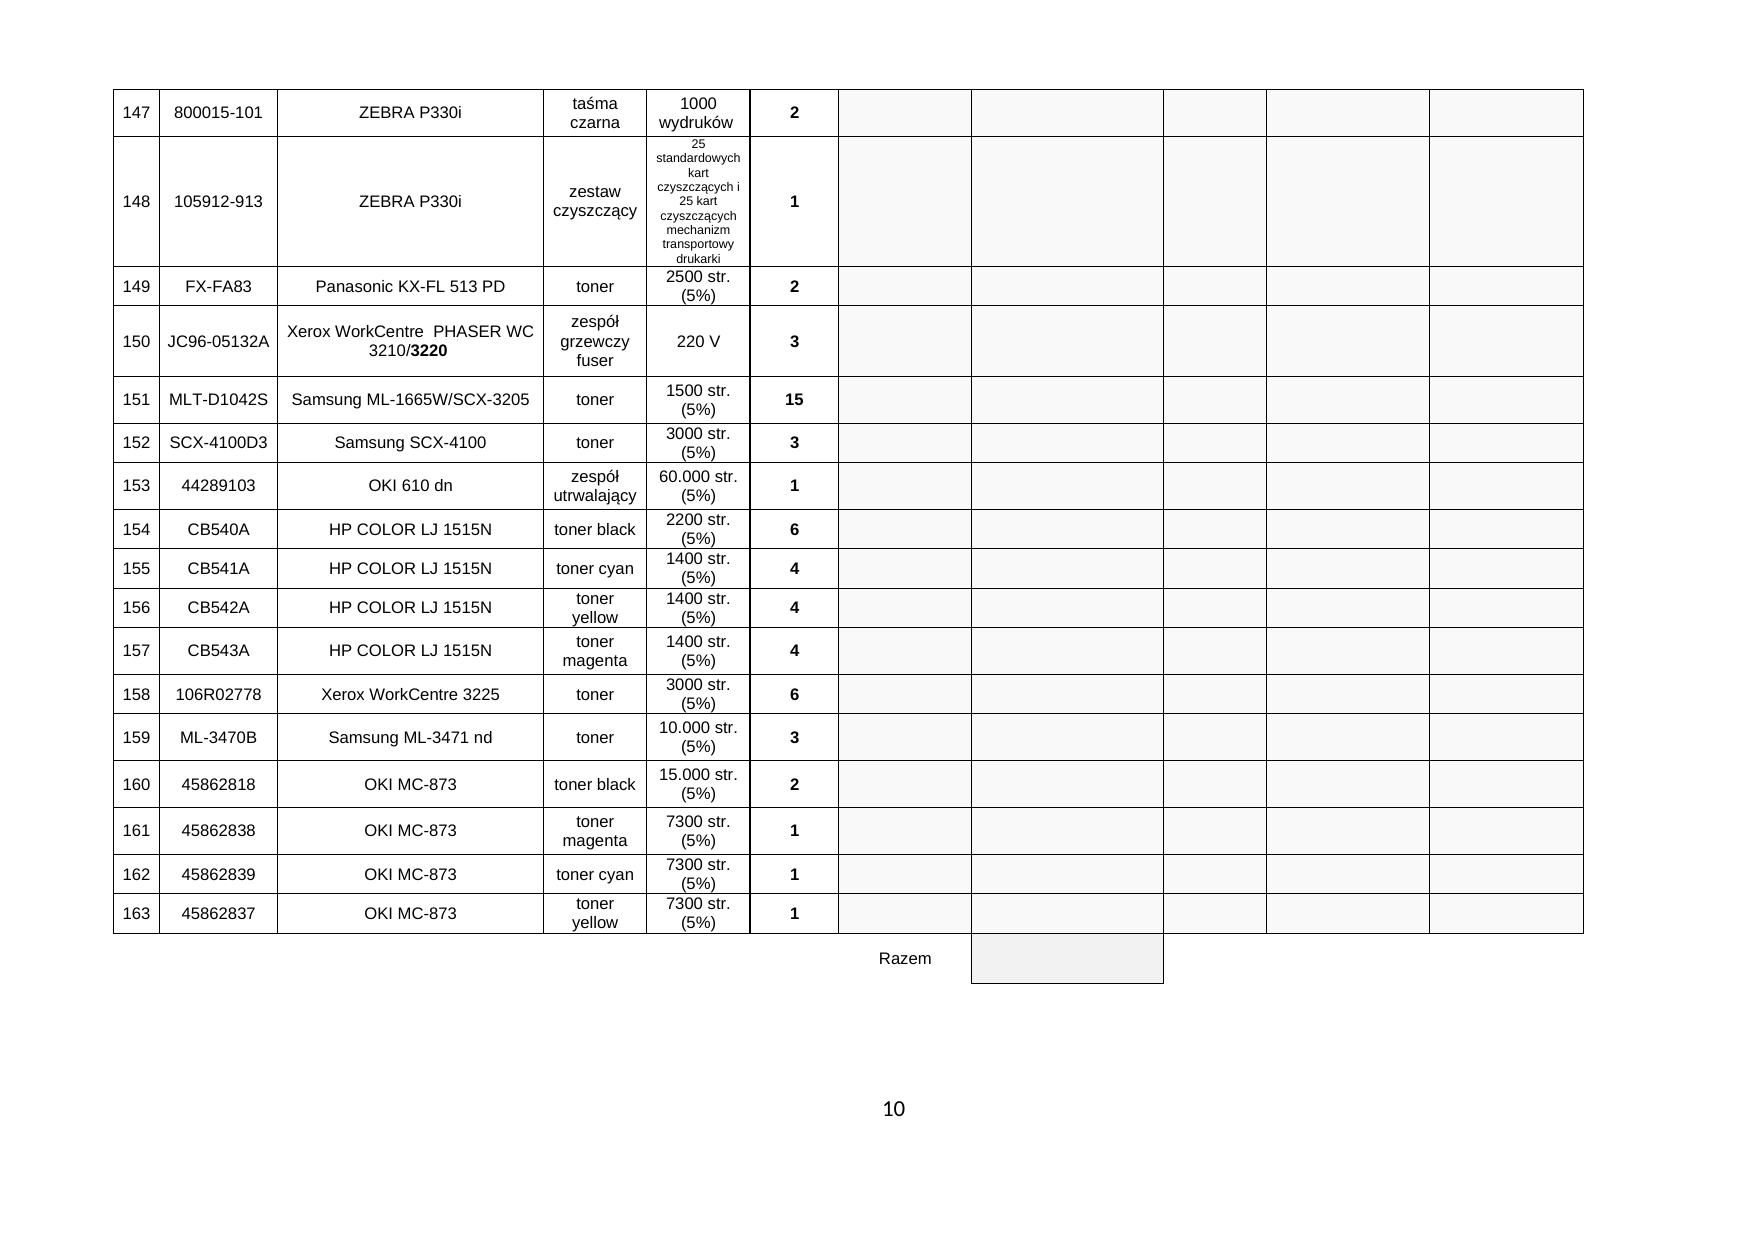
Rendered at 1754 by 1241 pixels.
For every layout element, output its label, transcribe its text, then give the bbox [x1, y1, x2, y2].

table_cell 153 [114, 463, 159, 509]
table_cell [839, 377, 971, 422]
table_cell [750, 983, 838, 1030]
table_cell toner [544, 377, 646, 422]
table_cell OKI MC-873 [278, 761, 543, 807]
table_cell [839, 761, 971, 807]
table_cell [1164, 675, 1266, 713]
table_cell 7300 str. (5%) [647, 808, 749, 854]
table_cell CB542A [160, 589, 277, 627]
table_cell [1164, 894, 1266, 932]
table_cell [839, 424, 971, 462]
table_cell [1267, 808, 1429, 854]
table_cell [1430, 855, 1583, 893]
table_cell 157 [114, 628, 159, 674]
table_cell 106R02778 [160, 675, 277, 713]
table_cell [972, 90, 1163, 136]
table_cell 45862837 [160, 894, 277, 932]
table_cell 159 [114, 714, 159, 760]
table_cell taśma czarna [544, 90, 646, 136]
table_cell 2200 str. (5%) [647, 510, 749, 548]
table_cell 6 [751, 675, 838, 713]
table_cell [1267, 983, 1429, 1030]
table_cell 15.000 str. (5%) [647, 761, 749, 807]
table_cell JC96-05132A [160, 306, 277, 376]
table_cell 1400 str. (5%) [647, 628, 749, 674]
table_cell [278, 983, 543, 1030]
table_cell HP COLOR LJ 1515N [278, 628, 543, 674]
table_cell [972, 463, 1163, 509]
table_cell [1429, 934, 1577, 983]
table_cell 3000 str. (5%) [647, 675, 749, 713]
table_cell [971, 984, 1163, 1030]
table_cell [543, 983, 647, 1030]
table_cell [972, 137, 1163, 266]
table_cell CB543A [160, 628, 277, 674]
table_cell [278, 934, 543, 983]
table_cell 4 [751, 628, 838, 674]
table_cell [839, 589, 971, 627]
table_cell 161 [114, 808, 159, 854]
table_cell HP COLOR LJ 1515N [278, 549, 543, 587]
table_cell toner black [544, 761, 646, 807]
table_cell 155 [114, 549, 159, 587]
table_cell [972, 377, 1163, 422]
table_cell zespół grzewczy fuser [544, 306, 646, 376]
table_cell [647, 983, 750, 1030]
table_cell 163 [114, 894, 159, 932]
table_cell [1577, 983, 1583, 1030]
table_cell [972, 934, 1163, 983]
table_cell [1267, 714, 1429, 760]
table_cell [159, 983, 277, 1030]
table_cell [1430, 424, 1583, 462]
table_cell 148 [114, 137, 159, 266]
table_cell Samsung ML-3471 nd [278, 714, 543, 760]
table_cell ML-3470B [160, 714, 277, 760]
table_cell [972, 675, 1163, 713]
table_cell toner cyan [544, 549, 646, 587]
table_cell [1267, 894, 1429, 932]
table_cell toner magenta [544, 808, 646, 854]
table_cell 3 [751, 714, 838, 760]
table_cell [839, 628, 971, 674]
table_cell 3000 str. (5%) [647, 424, 749, 462]
table_cell 160 [114, 761, 159, 807]
table_cell [972, 628, 1163, 674]
table_cell toner magenta [544, 628, 646, 674]
table_cell 151 [114, 377, 159, 422]
table_cell [839, 137, 971, 266]
table_cell [159, 934, 277, 983]
table_cell OKI MC-873 [278, 808, 543, 854]
table_cell 1500 str. (5%) [647, 377, 749, 422]
table_cell [1164, 90, 1266, 136]
table_cell [839, 675, 971, 713]
table_cell [1164, 714, 1266, 760]
table_cell [1430, 377, 1583, 422]
table_cell [750, 934, 838, 983]
table_cell 149 [114, 267, 159, 305]
table_cell CB540A [160, 510, 277, 548]
table_cell [1430, 306, 1583, 376]
table_cell 156 [114, 589, 159, 627]
table_cell [1267, 628, 1429, 674]
table_cell [1267, 267, 1429, 305]
table_cell 1 [751, 808, 838, 854]
table_cell [972, 714, 1163, 760]
table_cell CB541A [160, 549, 277, 587]
table_cell 1 [751, 137, 838, 266]
table_cell OKI 610 dn [278, 463, 543, 509]
table_cell 15 [751, 377, 838, 422]
table_cell 152 [114, 424, 159, 462]
table_cell [972, 808, 1163, 854]
table_cell [839, 894, 971, 932]
table_cell 1400 str. (5%) [647, 549, 749, 587]
table_cell 1 [751, 894, 838, 932]
table_cell 150 [114, 306, 159, 376]
table_cell 154 [114, 510, 159, 548]
table_cell 4 [751, 589, 838, 627]
table_cell 45862818 [160, 761, 277, 807]
table_cell ZEBRA P330i [278, 137, 543, 266]
table_cell [1430, 510, 1583, 548]
table_cell [1267, 761, 1429, 807]
table_cell ZEBRA P330i [278, 90, 543, 136]
table_cell 147 [114, 90, 159, 136]
table_cell Xerox WorkCentre PHASER WC 3210/3220 [278, 306, 543, 376]
table_cell [1267, 510, 1429, 548]
table_cell [1577, 934, 1583, 983]
table_cell toner [544, 267, 646, 305]
table_cell [1164, 306, 1266, 376]
table_cell 6 [751, 510, 838, 548]
table_cell HP COLOR LJ 1515N [278, 589, 543, 627]
table_cell [1430, 894, 1583, 932]
table_cell FX-FA83 [160, 267, 277, 305]
table_cell [1164, 983, 1267, 1030]
table_cell 1400 str. (5%) [647, 589, 749, 627]
table_cell 2500 str. (5%) [647, 267, 749, 305]
table_cell [839, 983, 971, 1030]
table_cell 7300 str. (5%) [647, 855, 749, 893]
table_cell toner [544, 424, 646, 462]
table_cell [839, 510, 971, 548]
table_cell [647, 934, 750, 983]
table_cell [1164, 137, 1266, 266]
table_cell 162 [114, 855, 159, 893]
table_cell toner cyan [544, 855, 646, 893]
table_cell [839, 714, 971, 760]
table_cell [1267, 424, 1429, 462]
table_cell [1430, 90, 1583, 136]
table_cell [1430, 628, 1583, 674]
table_cell [1430, 463, 1583, 509]
table_cell 2 [751, 761, 838, 807]
table_cell [1164, 628, 1266, 674]
table_cell Samsung SCX-4100 [278, 424, 543, 462]
table_cell 800015-101 [160, 90, 277, 136]
table_cell [972, 855, 1163, 893]
table_cell [839, 855, 971, 893]
table_cell [972, 267, 1163, 305]
table_cell [1430, 267, 1583, 305]
table_cell 1000 wydruków [647, 90, 749, 136]
table_cell 105912-913 [160, 137, 277, 266]
table_cell Xerox WorkCentre 3225 [278, 675, 543, 713]
table_cell [1164, 377, 1266, 422]
table_cell HP COLOR LJ 1515N [278, 510, 543, 548]
table_cell [1267, 90, 1429, 136]
table_cell [114, 983, 159, 1030]
table_cell toner black [544, 510, 646, 548]
table_cell [1164, 934, 1267, 983]
table_cell SCX-4100D3 [160, 424, 277, 462]
table_cell [839, 808, 971, 854]
table_cell [1164, 549, 1266, 587]
table_cell [1267, 377, 1429, 422]
table_cell 2 [751, 267, 838, 305]
table_cell 220 V [647, 306, 749, 376]
table_cell toner [544, 675, 646, 713]
table_cell [1267, 306, 1429, 376]
table_cell 60.000 str. (5%) [647, 463, 749, 509]
table_cell [972, 424, 1163, 462]
table_cell [543, 934, 647, 983]
table_cell [1430, 137, 1583, 266]
table_cell Samsung ML-1665W/SCX-3205 [278, 377, 543, 422]
table_cell [1267, 589, 1429, 627]
table_cell toner yellow [544, 589, 646, 627]
table_cell [1164, 761, 1266, 807]
table_cell 3 [751, 424, 838, 462]
table_cell 45862838 [160, 808, 277, 854]
table_cell 3 [751, 306, 838, 376]
table_cell [1267, 675, 1429, 713]
table_cell toner yellow [544, 894, 646, 932]
table_cell 44289103 [160, 463, 277, 509]
table_cell [1430, 675, 1583, 713]
table_cell 45862839 [160, 855, 277, 893]
table_cell [1164, 855, 1266, 893]
table_cell 25 standardowych kart czyszczących i 25 kart czyszczących mechanizm transportowy drukarki [647, 137, 749, 266]
table_cell [1164, 808, 1266, 854]
table_cell [1164, 463, 1266, 509]
table_cell 7300 str. (5%) [647, 894, 749, 932]
table_cell [839, 267, 971, 305]
table_cell [972, 510, 1163, 548]
table_cell [972, 761, 1163, 807]
table_cell OKI MC-873 [278, 855, 543, 893]
table_cell zespół utrwalający [544, 463, 646, 509]
table_cell [1430, 549, 1583, 587]
table_cell [1430, 761, 1583, 807]
table_cell 1 [751, 855, 838, 893]
table_cell 2 [751, 90, 838, 136]
table_cell [839, 306, 971, 376]
table_cell [1164, 267, 1266, 305]
table_cell 158 [114, 675, 159, 713]
table_cell [1267, 549, 1429, 587]
table_cell [1430, 714, 1583, 760]
table_cell 1 [751, 463, 838, 509]
table_cell [1430, 589, 1583, 627]
table_cell Razem [839, 934, 971, 983]
table_cell [972, 306, 1163, 376]
table_cell [114, 934, 159, 983]
table_cell Panasonic KX-FL 513 PD [278, 267, 543, 305]
table_cell MLT-D1042S [160, 377, 277, 422]
table_cell [839, 549, 971, 587]
table_cell [972, 549, 1163, 587]
table_cell toner [544, 714, 646, 760]
table_cell 4 [751, 549, 838, 587]
table_cell [1267, 463, 1429, 509]
table_cell [1164, 510, 1266, 548]
table_cell [1429, 983, 1577, 1030]
table_cell [972, 894, 1163, 932]
table_cell [1267, 137, 1429, 266]
table_cell [1267, 934, 1429, 983]
table_cell [839, 463, 971, 509]
table_cell OKI MC-873 [278, 894, 543, 932]
table_cell [1164, 589, 1266, 627]
table_cell [972, 589, 1163, 627]
table_cell [1430, 808, 1583, 854]
table_cell [1164, 424, 1266, 462]
table_cell 10.000 str. (5%) [647, 714, 749, 760]
table_cell [1267, 855, 1429, 893]
table_cell zestaw czyszczący [544, 137, 646, 266]
table_cell [839, 90, 971, 136]
